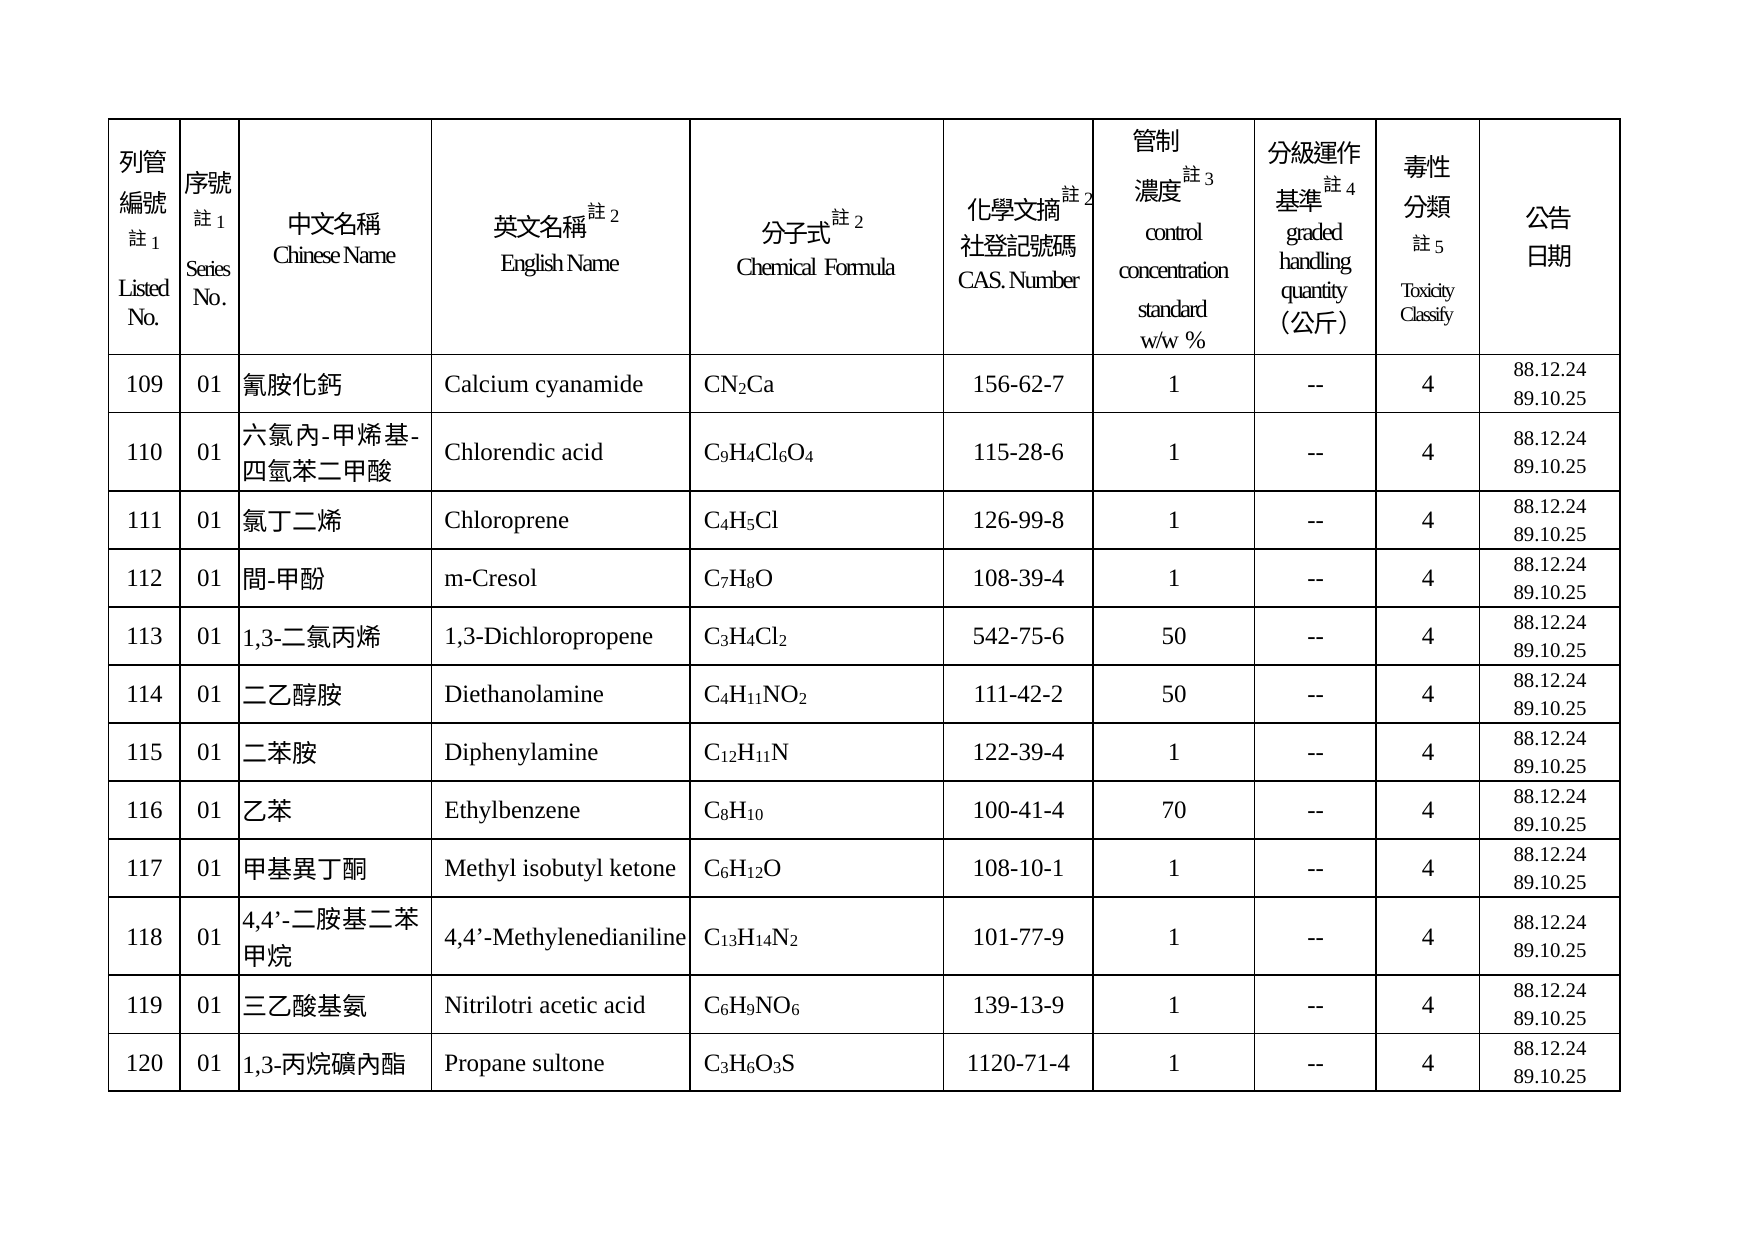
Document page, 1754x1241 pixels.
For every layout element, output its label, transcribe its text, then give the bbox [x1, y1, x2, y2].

table_cell 1,3-二氯丙烯 [240, 608, 431, 664]
table_cell 4 [1377, 840, 1479, 896]
table_cell m-Cresol [432, 550, 689, 606]
table_cell C3H4Cl2 [691, 608, 943, 664]
table_cell 88.12.24 89.10.25 [1480, 413, 1619, 490]
table_cell -- [1255, 666, 1375, 722]
table_cell 二苯胺 [240, 724, 431, 780]
table_cell 氰胺化鈣 [240, 355, 431, 412]
table_cell C4H5Cl [691, 492, 943, 548]
table_header 管制 濃度註3 control concentration standard w/w % [1094, 120, 1254, 354]
table_cell 4 [1377, 782, 1479, 838]
table_header 分子式註2 Chemical Formula [691, 120, 943, 354]
table_cell 01 [181, 1034, 238, 1090]
table_cell 1 [1094, 1034, 1254, 1090]
table_header 列管 編號 註1 Listed No. [109, 120, 179, 354]
table_cell 88.12.24 89.10.25 [1480, 898, 1619, 974]
table_cell 4 [1377, 666, 1479, 722]
table_cell 1 [1094, 724, 1254, 780]
table_cell 1 [1094, 976, 1254, 1032]
table_cell -- [1255, 976, 1375, 1032]
table_cell C7H8O [691, 550, 943, 606]
table_cell C4H11NO2 [691, 666, 943, 722]
table_cell 01 [181, 413, 238, 490]
table_cell -- [1255, 782, 1375, 838]
table_cell 01 [181, 898, 238, 974]
table_cell Chloroprene [432, 492, 689, 548]
table_cell 甲基異丁酮 [240, 840, 431, 896]
table_cell 1 [1094, 840, 1254, 896]
table_cell 156-62-7 [944, 355, 1092, 412]
table_cell 109 [109, 355, 179, 412]
table_header 公告 日期 [1480, 120, 1619, 354]
table_cell 01 [181, 608, 238, 664]
table_cell 112 [109, 550, 179, 606]
table_cell -- [1255, 355, 1375, 412]
table_cell 111 [109, 492, 179, 548]
table_header 序號 註1 Series No. [181, 120, 238, 354]
table_cell 118 [109, 898, 179, 974]
table_cell 108-39-4 [944, 550, 1092, 606]
table_cell 間-甲酚 [240, 550, 431, 606]
table_cell 542-75-6 [944, 608, 1092, 664]
table_cell 88.12.24 89.10.25 [1480, 1034, 1619, 1090]
table_cell 88.12.24 89.10.25 [1480, 976, 1619, 1032]
table_cell CN2Ca [691, 355, 943, 412]
table_cell 1 [1094, 550, 1254, 606]
table_cell Calcium cyanamide [432, 355, 689, 412]
table_cell 1120-71-4 [944, 1034, 1092, 1090]
table_cell Methyl isobutyl ketone [432, 840, 689, 896]
table_cell 01 [181, 840, 238, 896]
table_cell -- [1255, 898, 1375, 974]
table_cell 120 [109, 1034, 179, 1090]
table_cell C12H11N [691, 724, 943, 780]
table_cell 4 [1377, 976, 1479, 1032]
table_cell 1 [1094, 898, 1254, 974]
table_cell 88.12.24 89.10.25 [1480, 782, 1619, 838]
table_cell -- [1255, 608, 1375, 664]
table_cell 111-42-2 [944, 666, 1092, 722]
table_cell 115 [109, 724, 179, 780]
table_header 中文名稱 Chinese Name [240, 120, 431, 354]
table_cell 1,3-丙烷礦內酯 [240, 1034, 431, 1090]
table_cell 88.12.24 89.10.25 [1480, 550, 1619, 606]
table_header 毒性 分類 註5 Toxicity Classify [1377, 120, 1479, 354]
table_cell 50 [1094, 608, 1254, 664]
table_cell 六氯內-甲烯基-四氫苯二甲酸 [240, 413, 431, 490]
table_cell 1 [1094, 355, 1254, 412]
table_cell 4 [1377, 355, 1479, 412]
table_cell 4 [1377, 608, 1479, 664]
table_cell 1 [1094, 492, 1254, 548]
table_cell -- [1255, 1034, 1375, 1090]
table_cell 70 [1094, 782, 1254, 838]
table_cell 01 [181, 724, 238, 780]
table_cell 乙苯 [240, 782, 431, 838]
table_cell 139-13-9 [944, 976, 1092, 1032]
table_cell 100-41-4 [944, 782, 1092, 838]
table_cell Diethanolamine [432, 666, 689, 722]
table_cell Chlorendic acid [432, 413, 689, 490]
table_cell 1,3-Dichloropropene [432, 608, 689, 664]
table_cell 01 [181, 976, 238, 1032]
table_cell 88.12.24 89.10.25 [1480, 355, 1619, 412]
table_cell Nitrilotri acetic acid [432, 976, 689, 1032]
table_cell C3H6O3S [691, 1034, 943, 1090]
table_cell 113 [109, 608, 179, 664]
table_cell -- [1255, 413, 1375, 490]
table_cell 88.12.24 89.10.25 [1480, 492, 1619, 548]
table_cell 01 [181, 550, 238, 606]
table_cell -- [1255, 492, 1375, 548]
table_cell 4 [1377, 898, 1479, 974]
table_header 分級運作 基準註4 graded handling quantity （公斤） [1255, 120, 1375, 354]
table_cell 4 [1377, 492, 1479, 548]
table_cell 二乙醇胺 [240, 666, 431, 722]
table_cell 119 [109, 976, 179, 1032]
table_cell -- [1255, 840, 1375, 896]
table_header 英文名稱註2 English Name [432, 120, 689, 354]
table_cell 88.12.24 89.10.25 [1480, 608, 1619, 664]
table_cell 114 [109, 666, 179, 722]
table_cell 117 [109, 840, 179, 896]
table_cell 01 [181, 782, 238, 838]
table_cell C13H14N2 [691, 898, 943, 974]
table_cell 88.12.24 89.10.25 [1480, 666, 1619, 722]
table_cell 110 [109, 413, 179, 490]
table_cell 4 [1377, 413, 1479, 490]
table_cell C6H9NO6 [691, 976, 943, 1032]
table_cell 01 [181, 492, 238, 548]
table_cell C8H10 [691, 782, 943, 838]
table_cell -- [1255, 550, 1375, 606]
table_cell 01 [181, 666, 238, 722]
table_cell 氯丁二烯 [240, 492, 431, 548]
table_cell Propane sultone [432, 1034, 689, 1090]
table_cell -- [1255, 724, 1375, 780]
table_cell 1 [1094, 413, 1254, 490]
table_cell 108-10-1 [944, 840, 1092, 896]
table_cell Diphenylamine [432, 724, 689, 780]
table_cell 4 [1377, 550, 1479, 606]
table_cell 115-28-6 [944, 413, 1092, 490]
table_header 化學文摘註2 社登記號碼 CAS. Number [944, 120, 1092, 354]
table_cell 4 [1377, 1034, 1479, 1090]
table_cell C9H4Cl6O4 [691, 413, 943, 490]
table_cell 116 [109, 782, 179, 838]
table_cell 88.12.24 89.10.25 [1480, 724, 1619, 780]
table_cell 101-77-9 [944, 898, 1092, 974]
table_cell Ethylbenzene [432, 782, 689, 838]
table_cell 4 [1377, 724, 1479, 780]
table_cell 4,4’-Methylenedianiline [432, 898, 689, 974]
table_cell 88.12.24 89.10.25 [1480, 840, 1619, 896]
table_cell C6H12O [691, 840, 943, 896]
table_cell 4,4’-二胺基二苯甲烷 [240, 898, 431, 974]
table_cell 50 [1094, 666, 1254, 722]
table_cell 三乙酸基氨 [240, 976, 431, 1032]
table_cell 122-39-4 [944, 724, 1092, 780]
table_cell 126-99-8 [944, 492, 1092, 548]
table_cell 01 [181, 355, 238, 412]
